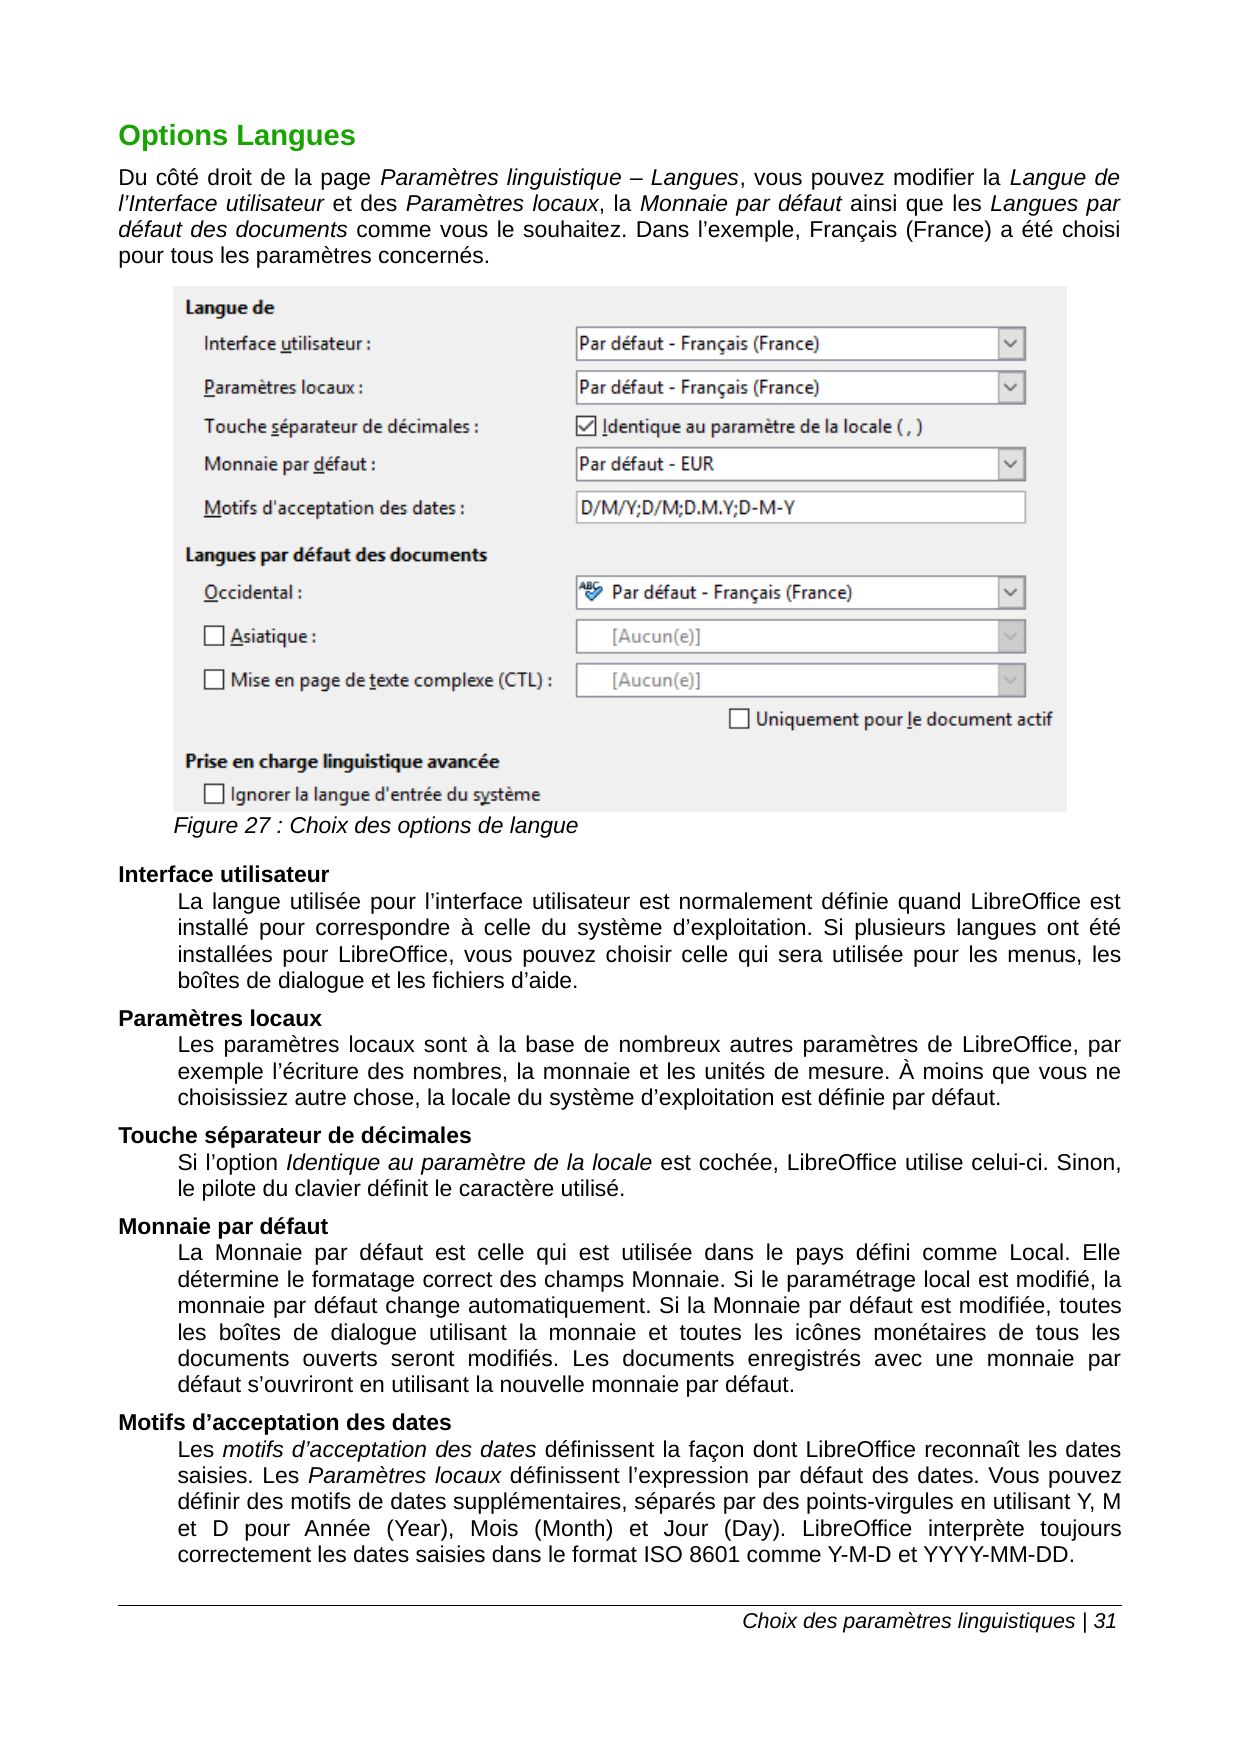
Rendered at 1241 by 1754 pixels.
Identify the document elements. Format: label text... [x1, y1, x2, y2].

text La Monnaie par défaut est celle qui est utilisée dans le pays défini comme Local. Elle détermine le formatage correct des champs Monnaie. Si le paramétrage local est modifié, la monnaie par défaut change automatiquement. Si la Monnaie par défaut est modifiée, toutes les boîtes de dialogue utilisant la monnaie et toutes les icônes monétaires de tous les documents ouverts seront modifiés. Les documents enregistrés avec une monnaie par défaut s’ouvriront en utilisant la nouvelle monnaie par défaut. [177, 1239, 1122, 1397]
text Du côté droit de la page Paramètres linguistique – Langues, vous pouvez modifier la Langue de l’Interface utilisateur et des Paramètres locaux, la Monnaie par défaut ainsi que les Langues par défaut des documents comme vous le souhaitez. Dans l’exemple, Français (France) a été choisi pour tous les paramètres concernés. [118, 163, 1122, 269]
text Paramètres locaux [118, 1005, 1122, 1031]
text Interface utilisateur [118, 861, 1122, 888]
subtitle Options Langues [118, 118, 1122, 152]
text Les paramètres locaux sont à la base de nombreux autres paramètres de LibreOffice, par exemple l’écriture des nombres, la monnaie et les unités de mesure. À moins que vous ne choisissiez autre chose, la locale du système d’exploitation est définie par défaut. [177, 1031, 1122, 1110]
text Figure 27 : Choix des options de langue [173, 812, 1067, 838]
text Monnaie par défaut [118, 1213, 1122, 1239]
text Les motifs d’acceptation des dates définissent la façon dont LibreOffice reconnaît les dates saisies. Les Paramètres locaux définissent l’expression par défaut des dates. Vous pouvez définir des motifs de dates supplémentaires, séparés par des points-virgules en utilisant Y, M et D pour Année (Year), Mois (Month) et Jour (Day). LibreOffice interprète toujours correctement les dates saisies dans le format ISO 8601 comme Y-M-D et YYYY-MM-DD. [177, 1436, 1122, 1567]
text Si l’option Identique au paramètre de la locale est cochée, LibreOffice utilise celui-ci. Sinon, le pilote du clavier définit le caractère utilisé. [177, 1148, 1122, 1201]
picture [173, 286, 1067, 812]
text La langue utilisée pour l’interface utilisateur est normalement définie quand LibreOffice est installé pour correspondre à celle du système d’exploitation. Si plusieurs langues ont été installées pour LibreOffice, vous pouvez choisir celle qui sera utilisée pour les menus, les boîtes de dialogue et les fichiers d’aide. [177, 888, 1122, 993]
text Touche séparateur de décimales [118, 1122, 1122, 1148]
text Motifs d’acceptation des dates [118, 1409, 1122, 1436]
